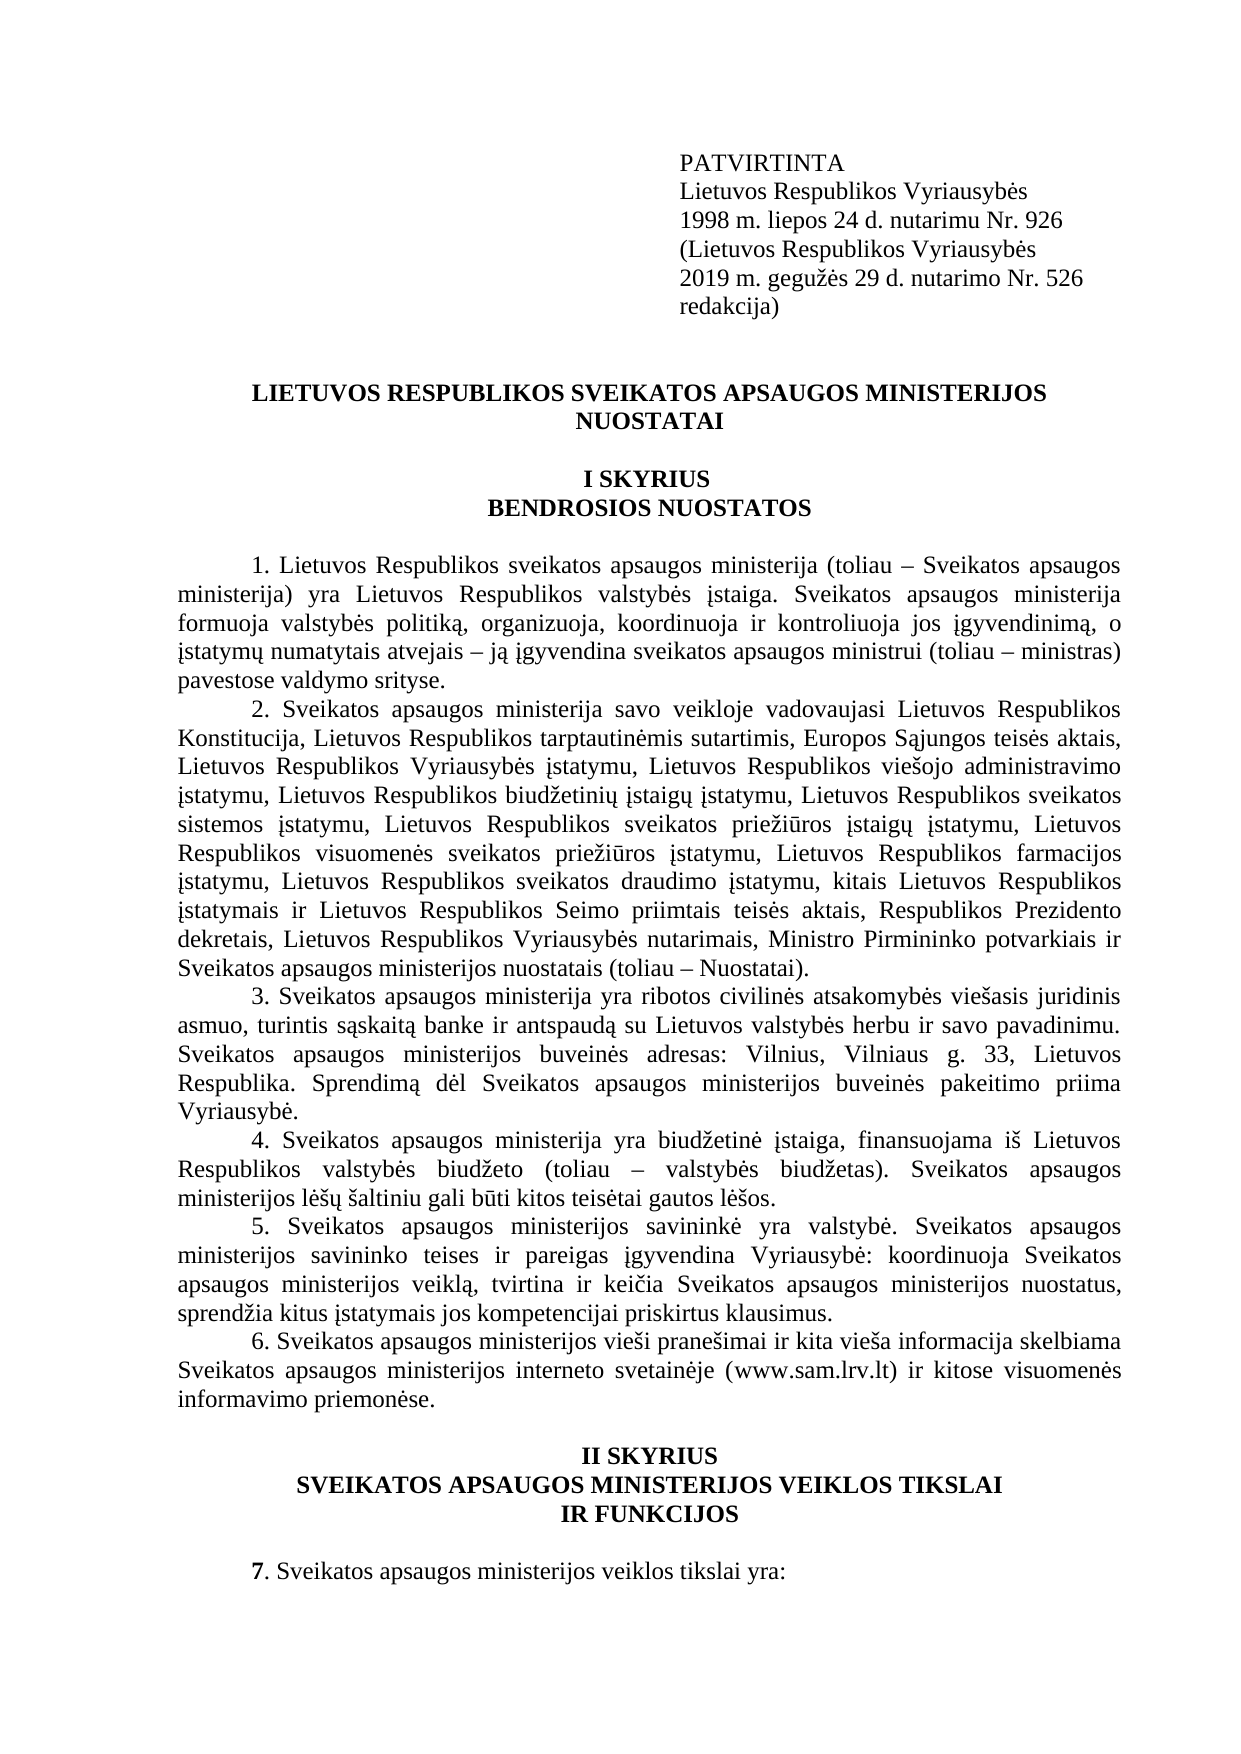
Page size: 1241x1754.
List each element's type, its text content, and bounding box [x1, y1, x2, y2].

text BENDROSIOS NUOSTATOS [177, 493, 1122, 521]
text LIETUVOS RESPUBLIKOS SVEIKATOS APSAUGOS MINISTERIJOS NUOSTATAI [177, 378, 1122, 435]
text SVEIKATOS APSAUGOS MINISTERIJOS VEIKLOS TIKSLAI IR FUNKCIJOS [177, 1470, 1122, 1528]
text 5. Sveikatos apsaugos ministerijos savininkė yra valstybė. Sveikatos apsaugos ministerijos savininko teises ir pareigas įgyvendina Vyriausybė: koordinuoja Sveikatos apsaugos ministerijos veiklą, tvirtina ir keičia Sveikatos apsaugos ministerijos nuostatus, sprendžia kitus įstatymais jos kompetencijai priskirtus klausimus. [177, 1211, 1122, 1326]
text 2. Sveikatos apsaugos ministerija savo veikloje vadovaujasi Lietuvos Respublikos Konstitucija, Lietuvos Respublikos tarptautinėmis sutartimis, Europos Sąjungos teisės aktais, Lietuvos Respublikos Vyriausybės įstatymu, Lietuvos Respublikos viešojo administravimo įstatymu, Lietuvos Respublikos biudžetinių įstaigų įstatymu, Lietuvos Respublikos sveikatos sistemos įstatymu, Lietuvos Respublikos sveikatos priežiūros įstaigų įstatymu, Lietuvos Respublikos visuomenės sveikatos priežiūros įstatymu, Lietuvos Respublikos farmacijos įstatymu, Lietuvos Respublikos sveikatos draudimo įstatymu, kitais Lietuvos Respublikos įstatymais ir Lietuvos Respublikos Seimo priimtais teisės aktais, Respublikos Prezidento dekretais, Lietuvos Respublikos Vyriausybės nutarimais, Ministro Pirmininko potvarkiais ir Sveikatos apsaugos ministerijos nuostatais (toliau – Nuostatai). [177, 694, 1122, 981]
text 7. Sveikatos apsaugos ministerijos veiklos tikslai yra: [177, 1556, 1122, 1585]
text I SKYRIUS [177, 464, 1122, 493]
text 3. Sveikatos apsaugos ministerija yra ribotos civilinės atsakomybės viešasis juridinis asmuo, turintis sąskaitą banke ir antspaudą su Lietuvos valstybės herbu ir savo pavadinimu. Sveikatos apsaugos ministerijos buveinės adresas: Vilnius, Vilniaus g. 33, Lietuvos Respublika. Sprendimą dėl Sveikatos apsaugos ministerijos buveinės pakeitimo priima Vyriausybė. [177, 981, 1122, 1125]
text PATVIRTINTA Lietuvos Respublikos Vyriausybės 1998 m. liepos 24 d. nutarimu Nr. 926 (Lietuvos Respublikos Vyriausybės 2019 m. gegužės 29 d. nutarimo Nr. 526 redakcija) [679, 148, 1122, 320]
text II SKYRIUS [177, 1441, 1122, 1470]
text 1. Lietuvos Respublikos sveikatos apsaugos ministerija (toliau – Sveikatos apsaugos ministerija) yra Lietuvos Respublikos valstybės įstaiga. Sveikatos apsaugos ministerija formuoja valstybės politiką, organizuoja, koordinuoja ir kontroliuoja jos įgyvendinimą, o įstatymų numatytais atvejais – ją įgyvendina sveikatos apsaugos ministrui (toliau – ministras) pavestose valdymo srityse. [177, 550, 1122, 694]
text 4. Sveikatos apsaugos ministerija yra biudžetinė įstaiga, finansuojama iš Lietuvos Respublikos valstybės biudžeto (toliau – valstybės biudžetas). Sveikatos apsaugos ministerijos lėšų šaltiniu gali būti kitos teisėtai gautos lėšos. [177, 1125, 1122, 1211]
text 6. Sveikatos apsaugos ministerijos vieši pranešimai ir kita vieša informacija skelbiama Sveikatos apsaugos ministerijos interneto svetainėje (www.sam.lrv.lt) ir kitose visuomenės informavimo priemonėse. [177, 1326, 1122, 1413]
